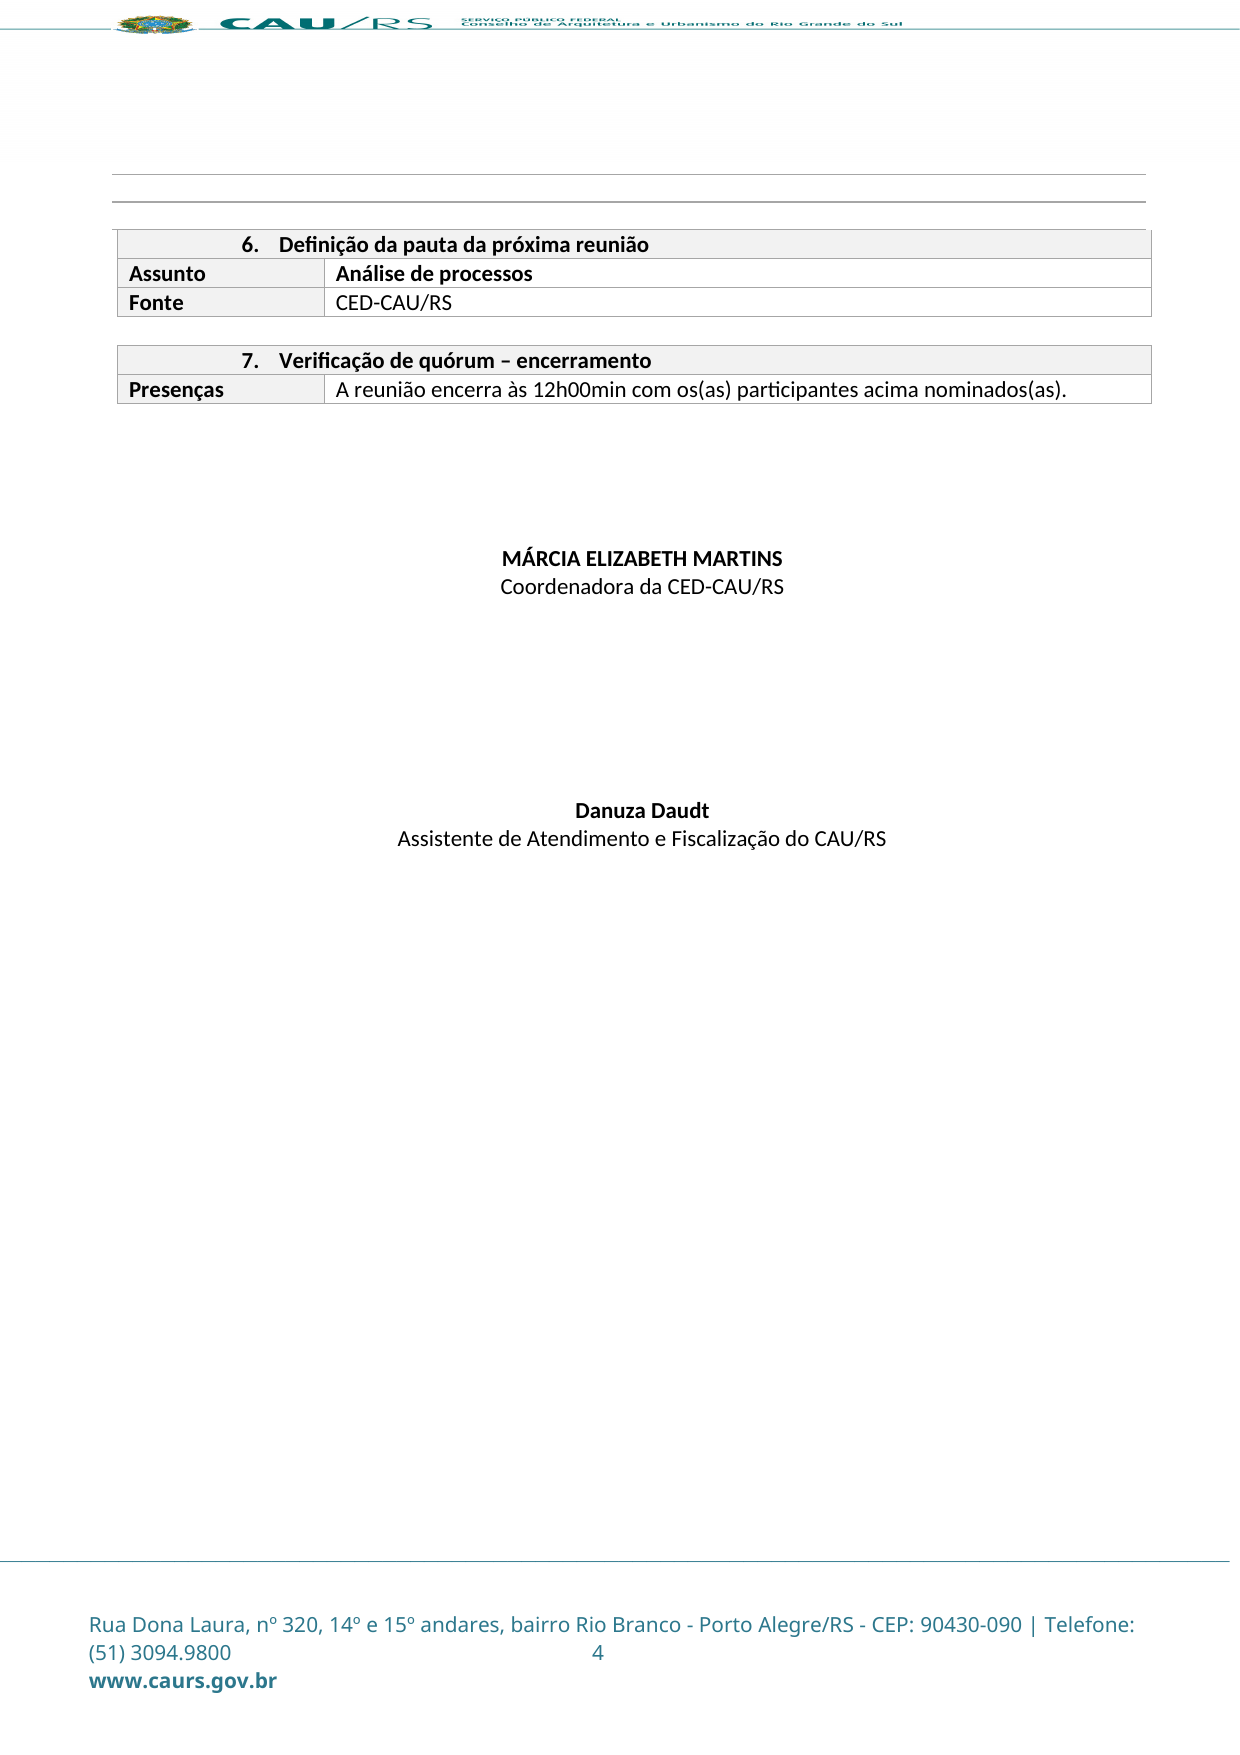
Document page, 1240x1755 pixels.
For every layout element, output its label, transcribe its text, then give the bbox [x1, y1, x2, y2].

table_cell Presenças [118, 375, 324, 403]
table_cell CED-CAU/RS [325, 288, 1151, 316]
table_cell [112, 203, 1146, 229]
table_cell A reunião encerra às 12h00min com os(as) participantes acima nominados(as). [325, 375, 1151, 403]
table_cell [112, 175, 1146, 201]
table_cell [118, 317, 1151, 345]
text Coordenadora da CED-CAU/RS [148, 572, 1137, 600]
text Assistente de Atendimento e Fiscalização do CAU/RS [148, 824, 1137, 853]
table_cell Verificação de quórum – encerramento [118, 346, 1151, 374]
table_cell Assunto [118, 259, 324, 287]
table_cell Análise de processos [325, 259, 1151, 287]
text Danuza Daudt [148, 797, 1137, 824]
table_header Definição da pauta da próxima reunião [118, 230, 1151, 258]
table_cell Fonte [118, 288, 324, 316]
text MÁRCIA ELIZABETH MARTINS [148, 544, 1137, 572]
